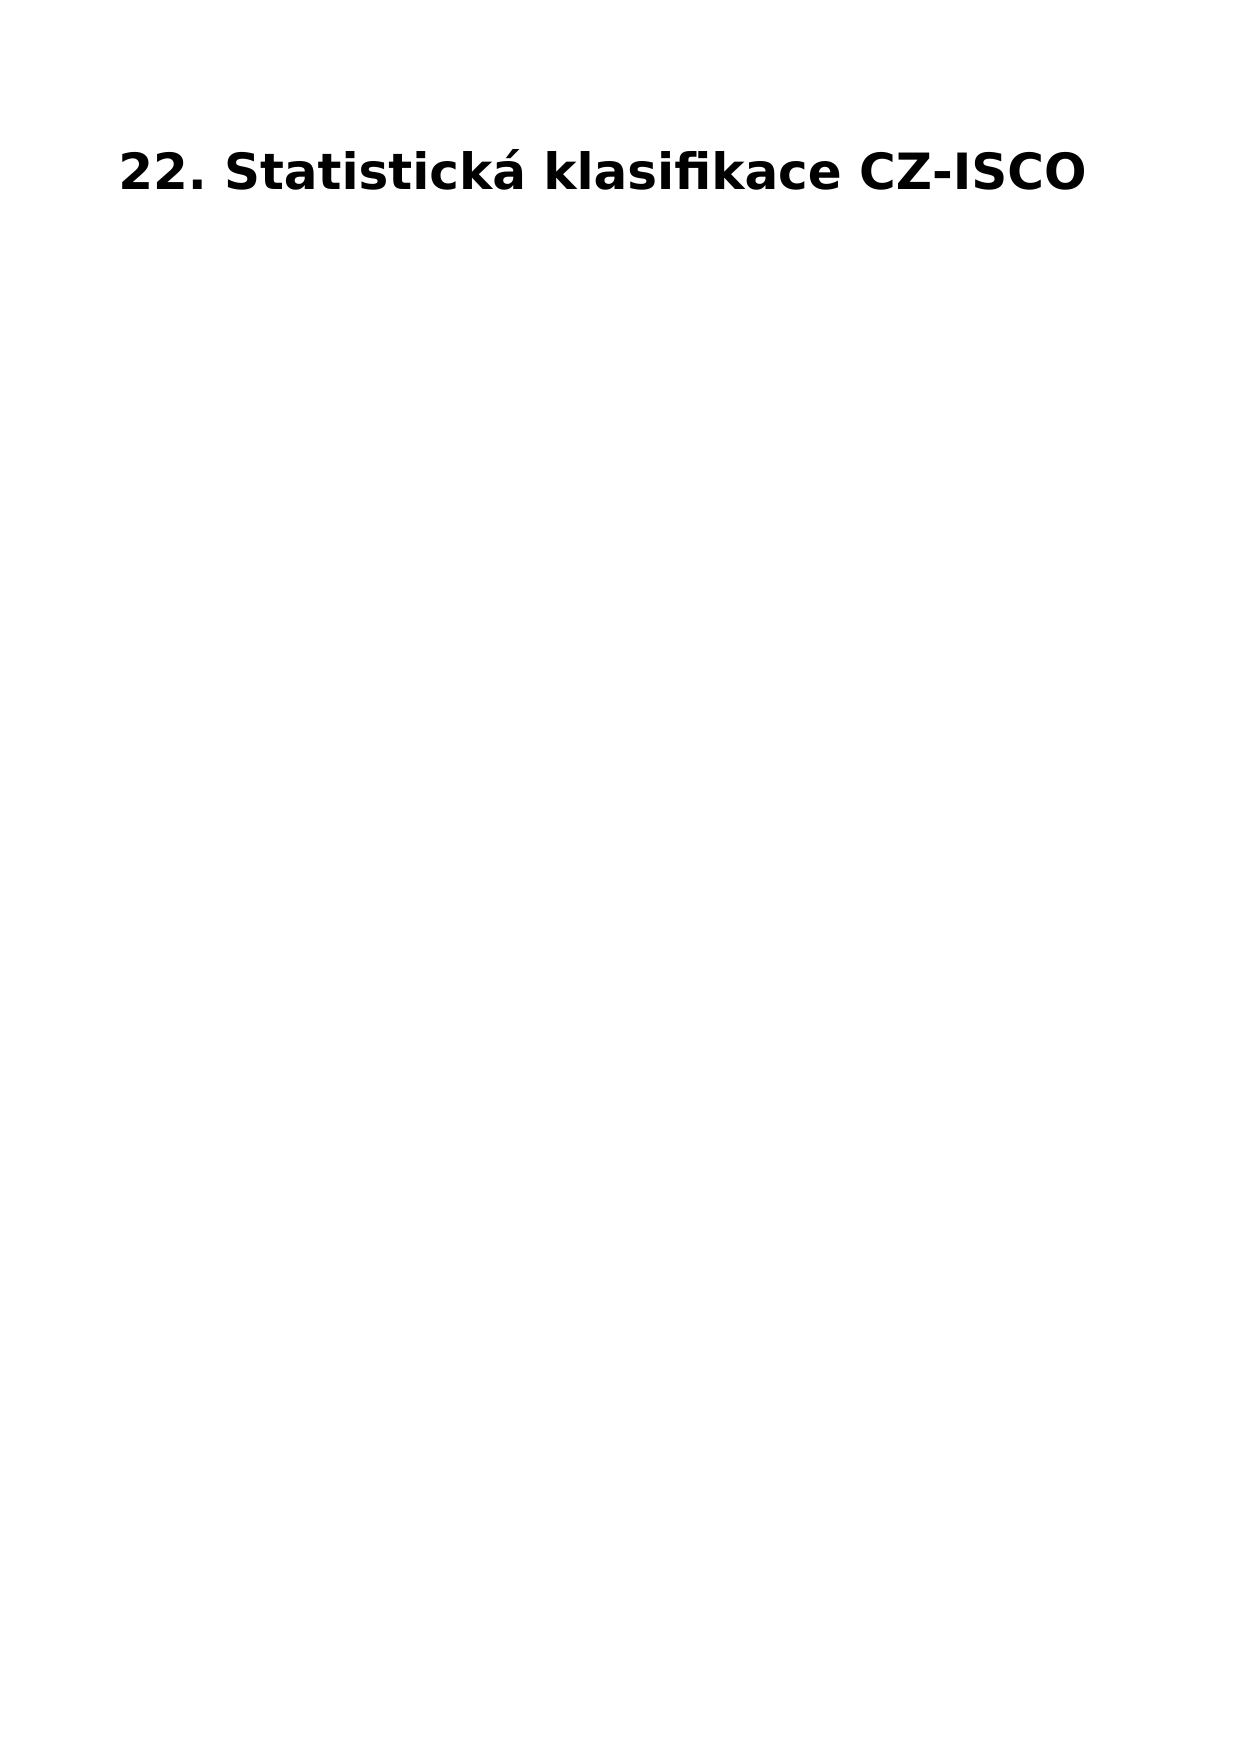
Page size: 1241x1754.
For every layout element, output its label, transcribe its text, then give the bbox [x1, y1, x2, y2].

subtitle 22. Statistická klasifikace CZ-ISCO [118, 143, 1122, 201]
